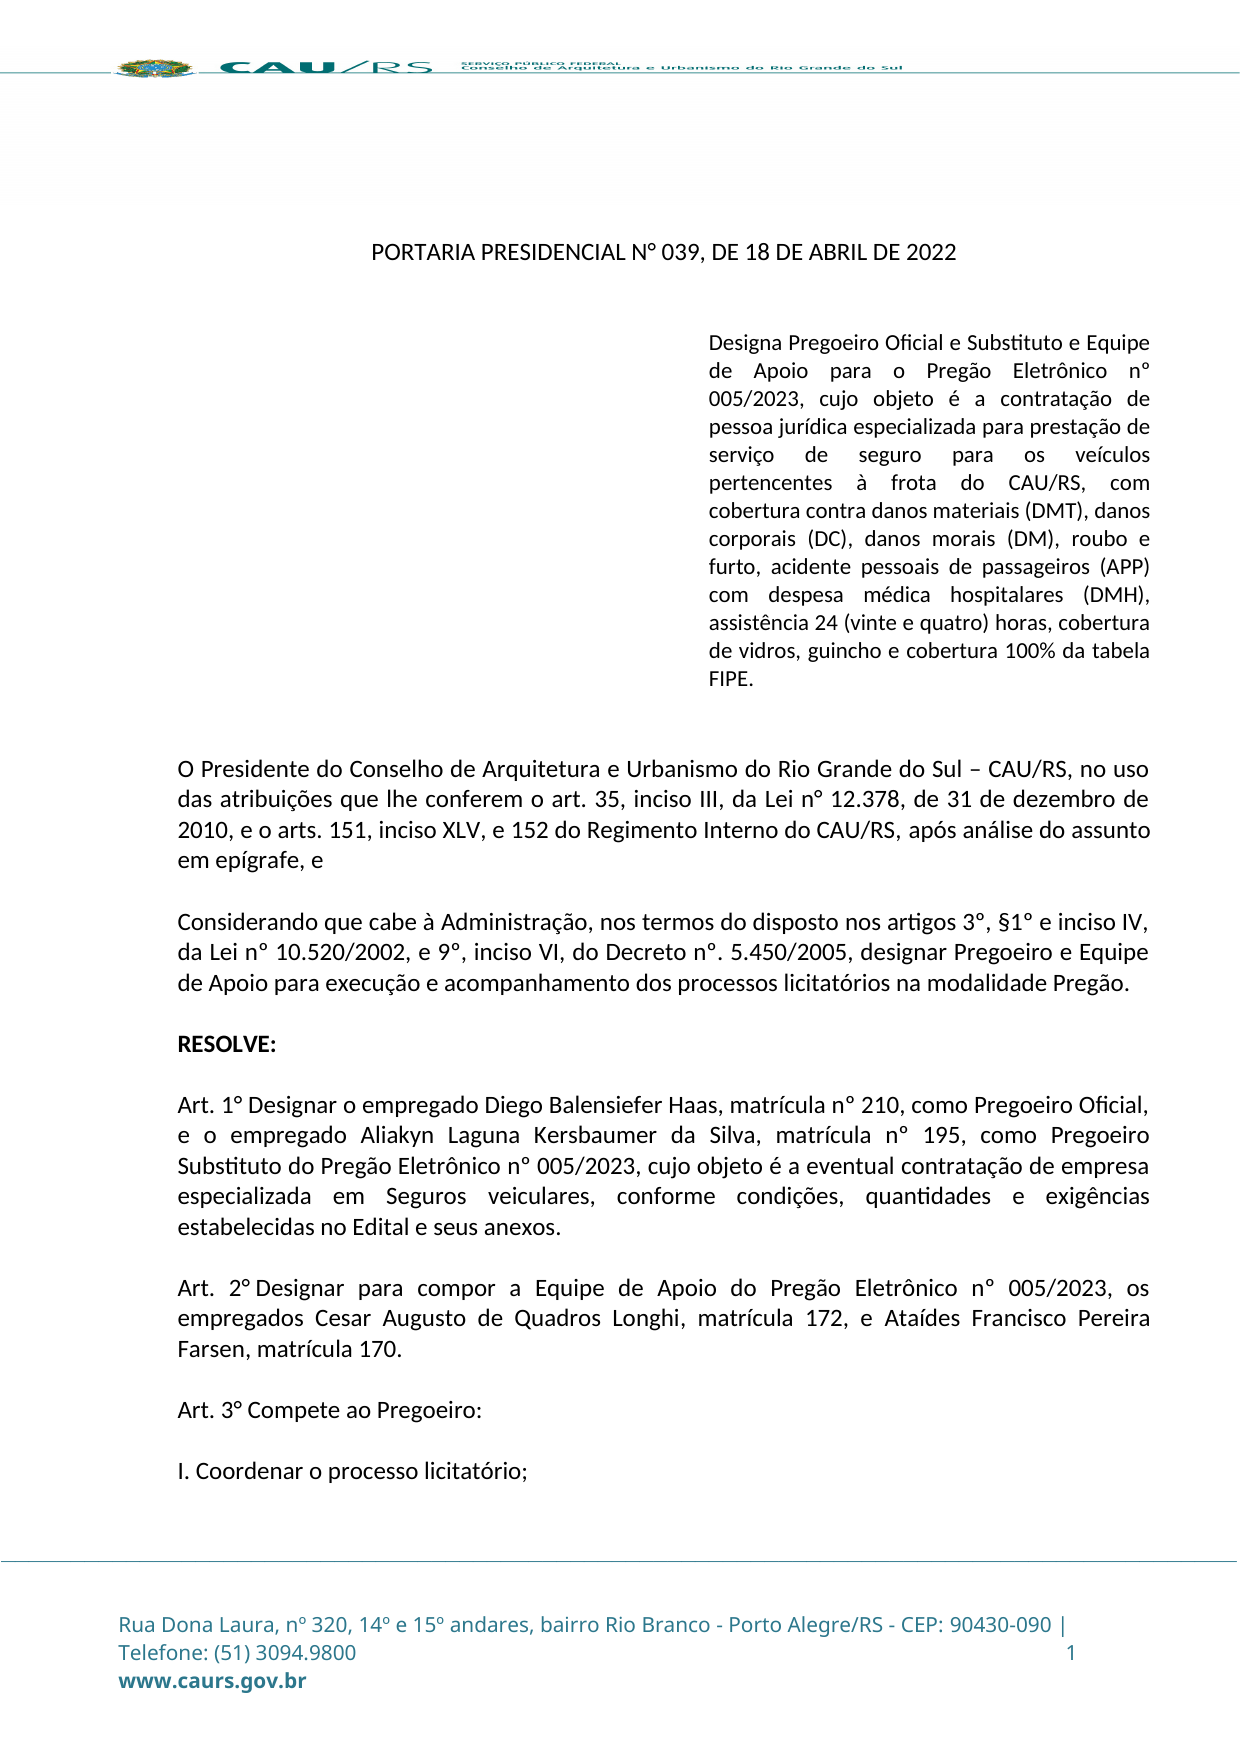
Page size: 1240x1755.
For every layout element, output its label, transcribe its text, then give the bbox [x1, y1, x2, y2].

text Considerando que cabe à Administração, nos termos do disposto nos artigos 3º, §1º e inciso IV, da Lei nº 10.520/2002, e 9º, inciso VI, do Decreto nº. 5.450/2005, designar Pregoeiro e Equipe de Apoio para execução e acompanhamento dos processos licitatórios na modalidade Pregão. [177, 906, 1151, 997]
text Art. 3° Compete ao Pregoeiro: [177, 1394, 1151, 1424]
text O Presidente do Conselho de Arquitetura e Urbanismo do Rio Grande do Sul – CAU/RS, no uso das atribuições que lhe conferem o art. 35, inciso III, da Lei n° 12.378, de 31 de dezembro de 2010, e o arts. 151, inciso XLV, e 152 do Regimento Interno do CAU/RS, após análise do assunto em epígrafe, e [177, 753, 1151, 875]
text I. Coordenar o processo licitatório; [177, 1455, 1151, 1486]
text Art. 1° Designar o empregado Diego Balensiefer Haas, matrícula nº 210, como Pregoeiro Oficial, e o empregado Aliakyn Laguna Kersbaumer da Silva, matrícula nº 195, como Pregoeiro Substituto do Pregão Eletrônico nº 005/2023, cujo objeto é a eventual contratação de empresa especializada em Seguros veiculares, conforme condições, quantidades e exigências estabelecidas no Edital e seus anexos. [177, 1089, 1151, 1241]
text RESOLVE: [177, 1028, 1151, 1058]
text Art. 2° Designar para compor a Equipe de Apoio do Pregão Eletrônico nº 005/2023, os empregados Cesar Augusto de Quadros Longhi, matrícula 172, e Ataídes Francisco Pereira Farsen, matrícula 170. [177, 1272, 1151, 1363]
text Designa Pregoeiro Oficial e Substituto e Equipe de Apoio para o Pregão Eletrônico nº 005/2023, cujo objeto é a contratação de pessoa jurídica especializada para prestação de serviço de seguro para os veículos pertencentes à frota do CAU/RS, com cobertura contra danos materiais (DMT), danos corporais (DC), danos morais (DM), roubo e furto, acidente pessoais de passageiros (APP) com despesa médica hospitalares (DMH), assistência 24 (vinte e quatro) horas, cobertura de vidros, guincho e cobertura 100% da tabela FIPE. [709, 328, 1151, 692]
text PORTARIA PRESIDENCIAL N° 039, DE 18 DE ABRIL DE 2022 [177, 236, 1151, 267]
